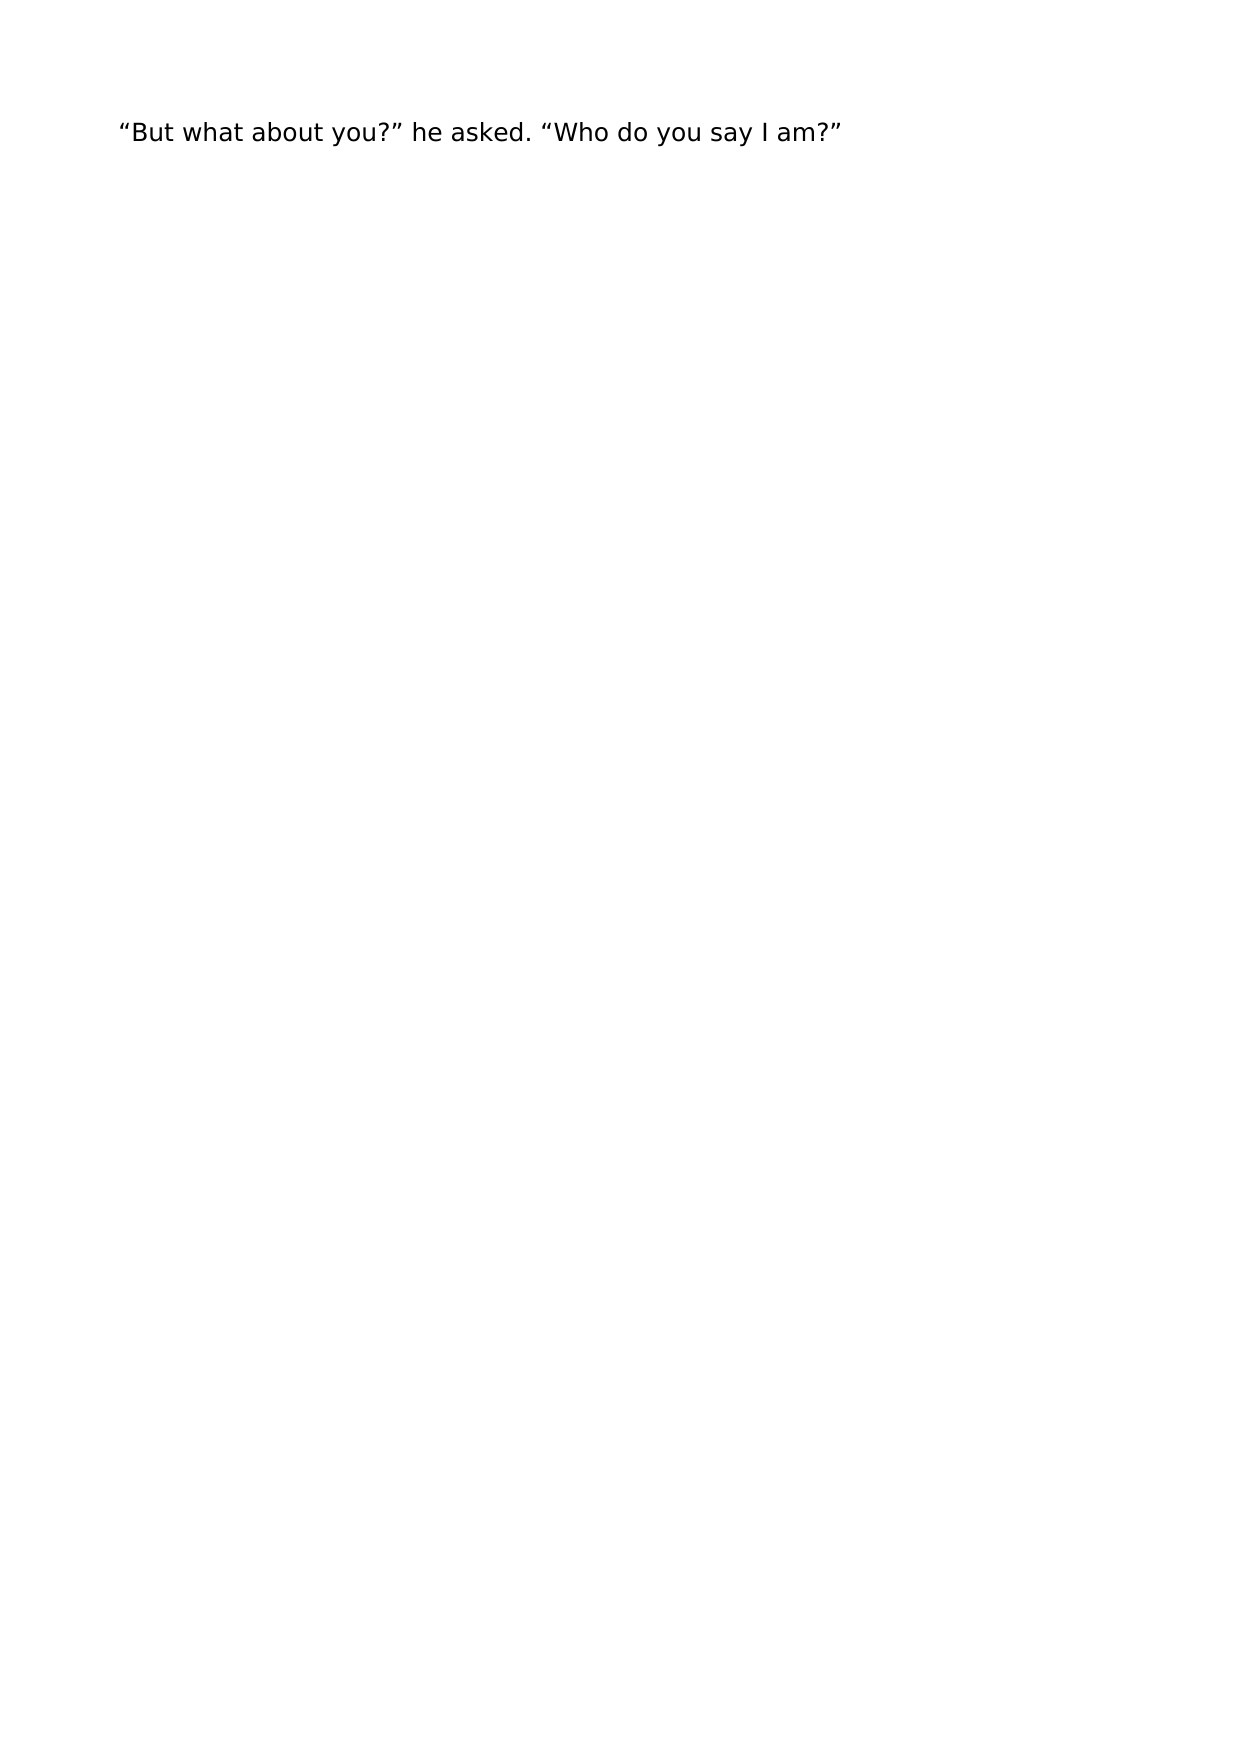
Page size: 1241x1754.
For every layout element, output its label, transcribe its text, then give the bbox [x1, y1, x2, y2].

text “But what about you?” he asked. “Who do you say I am?” [118, 118, 1122, 147]
